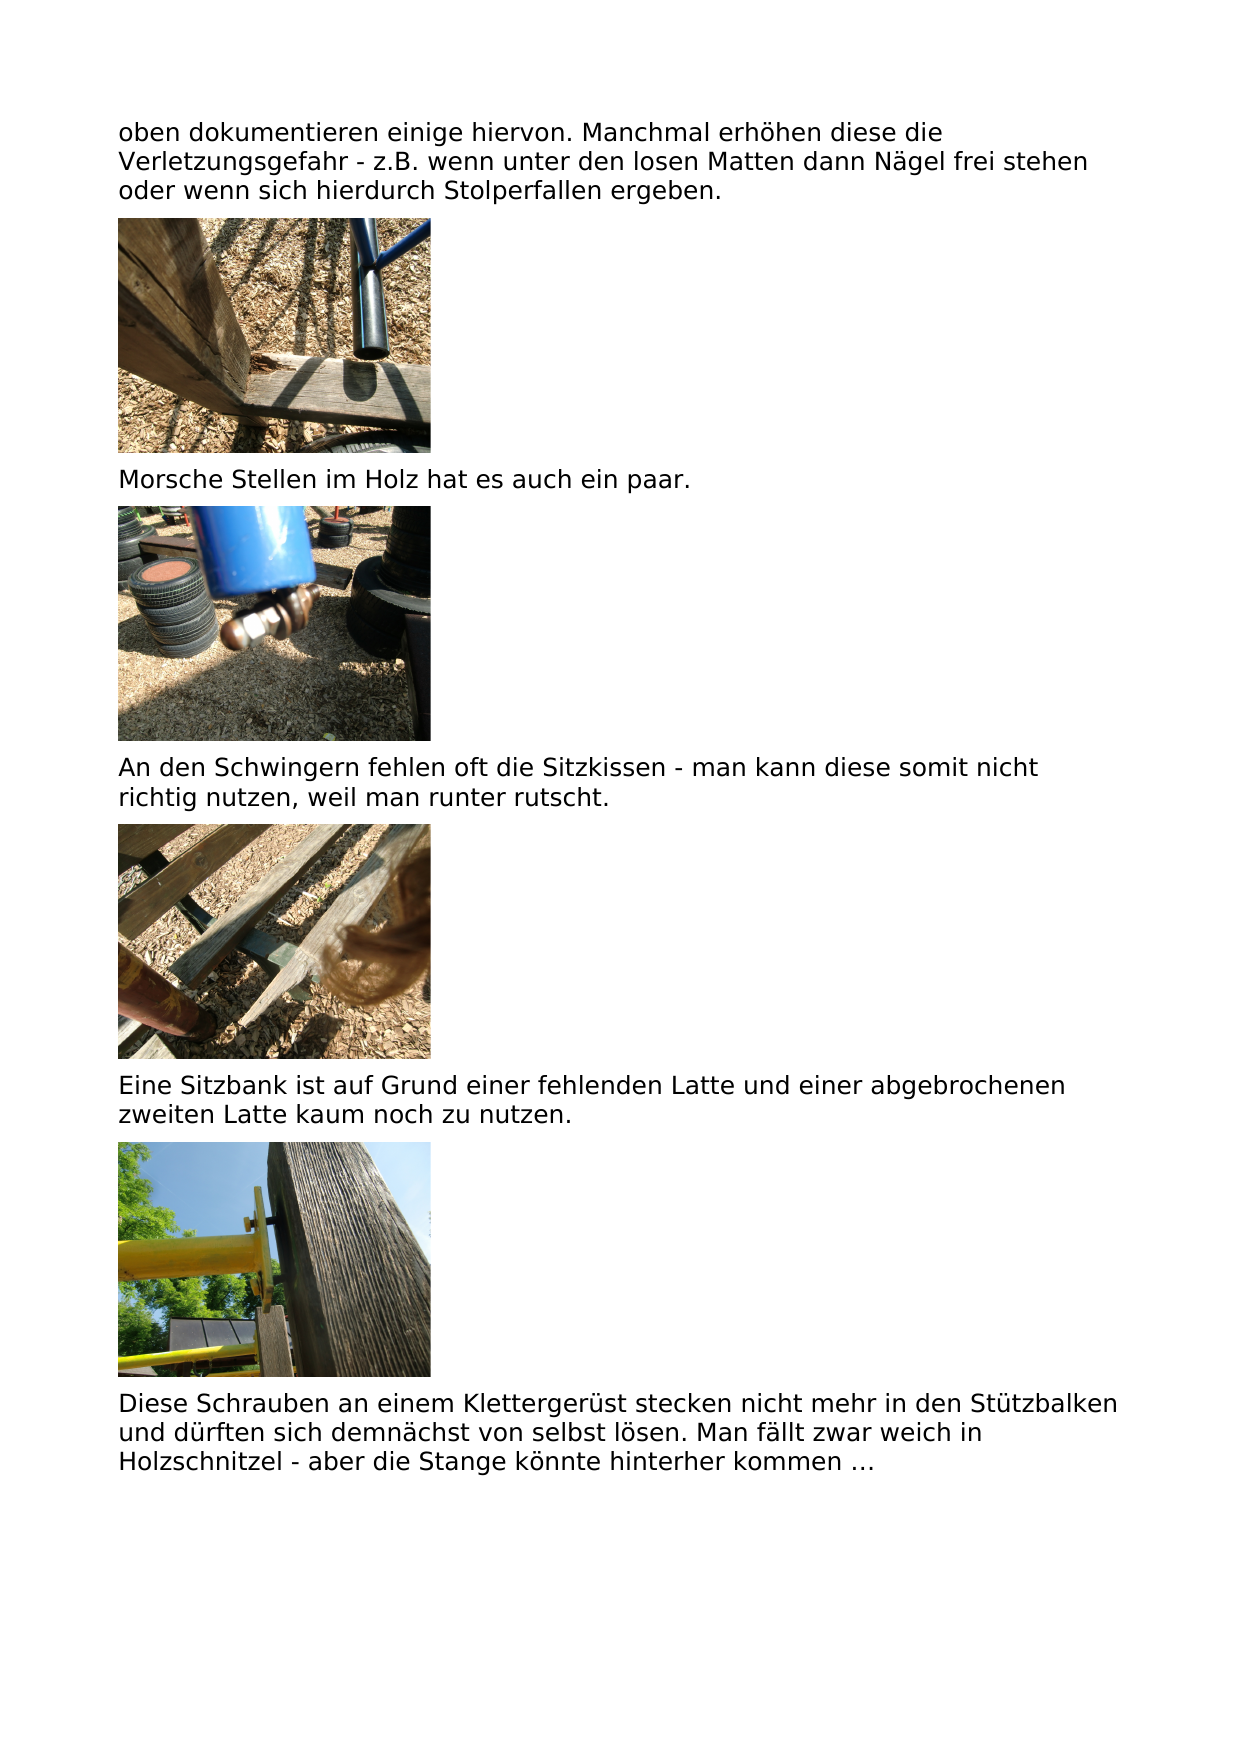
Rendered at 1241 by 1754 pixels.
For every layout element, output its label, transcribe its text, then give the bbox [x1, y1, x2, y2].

picture [118, 218, 431, 453]
text An den Schwingern fehlen oft die Sitzkissen - man kann diese somit nicht richtig nutzen, weil man runter rutscht. [118, 753, 1122, 812]
text Diese Schrauben an einem Klettergerüst stecken nicht mehr in den Stützbalken und dürften sich demnächst von selbst lösen. Man fällt zwar weich in Holzschnitzel - aber die Stange könnte hinterher kommen … [118, 1389, 1122, 1476]
text oben dokumentieren einige hiervon. Manchmal erhöhen diese die Verletzungsgefahr - z.B. wenn unter den losen Matten dann Nägel frei stehen oder wenn sich hierdurch Stolperfallen ergeben. [118, 118, 1122, 206]
picture [118, 824, 431, 1059]
text Eine Sitzbank ist auf Grund einer fehlenden Latte und einer abgebrochenen zweiten Latte kaum noch zu nutzen. [118, 1071, 1122, 1129]
text Morsche Stellen im Holz hat es auch ein paar. [118, 465, 1122, 494]
picture [118, 506, 431, 741]
picture [118, 1142, 431, 1377]
